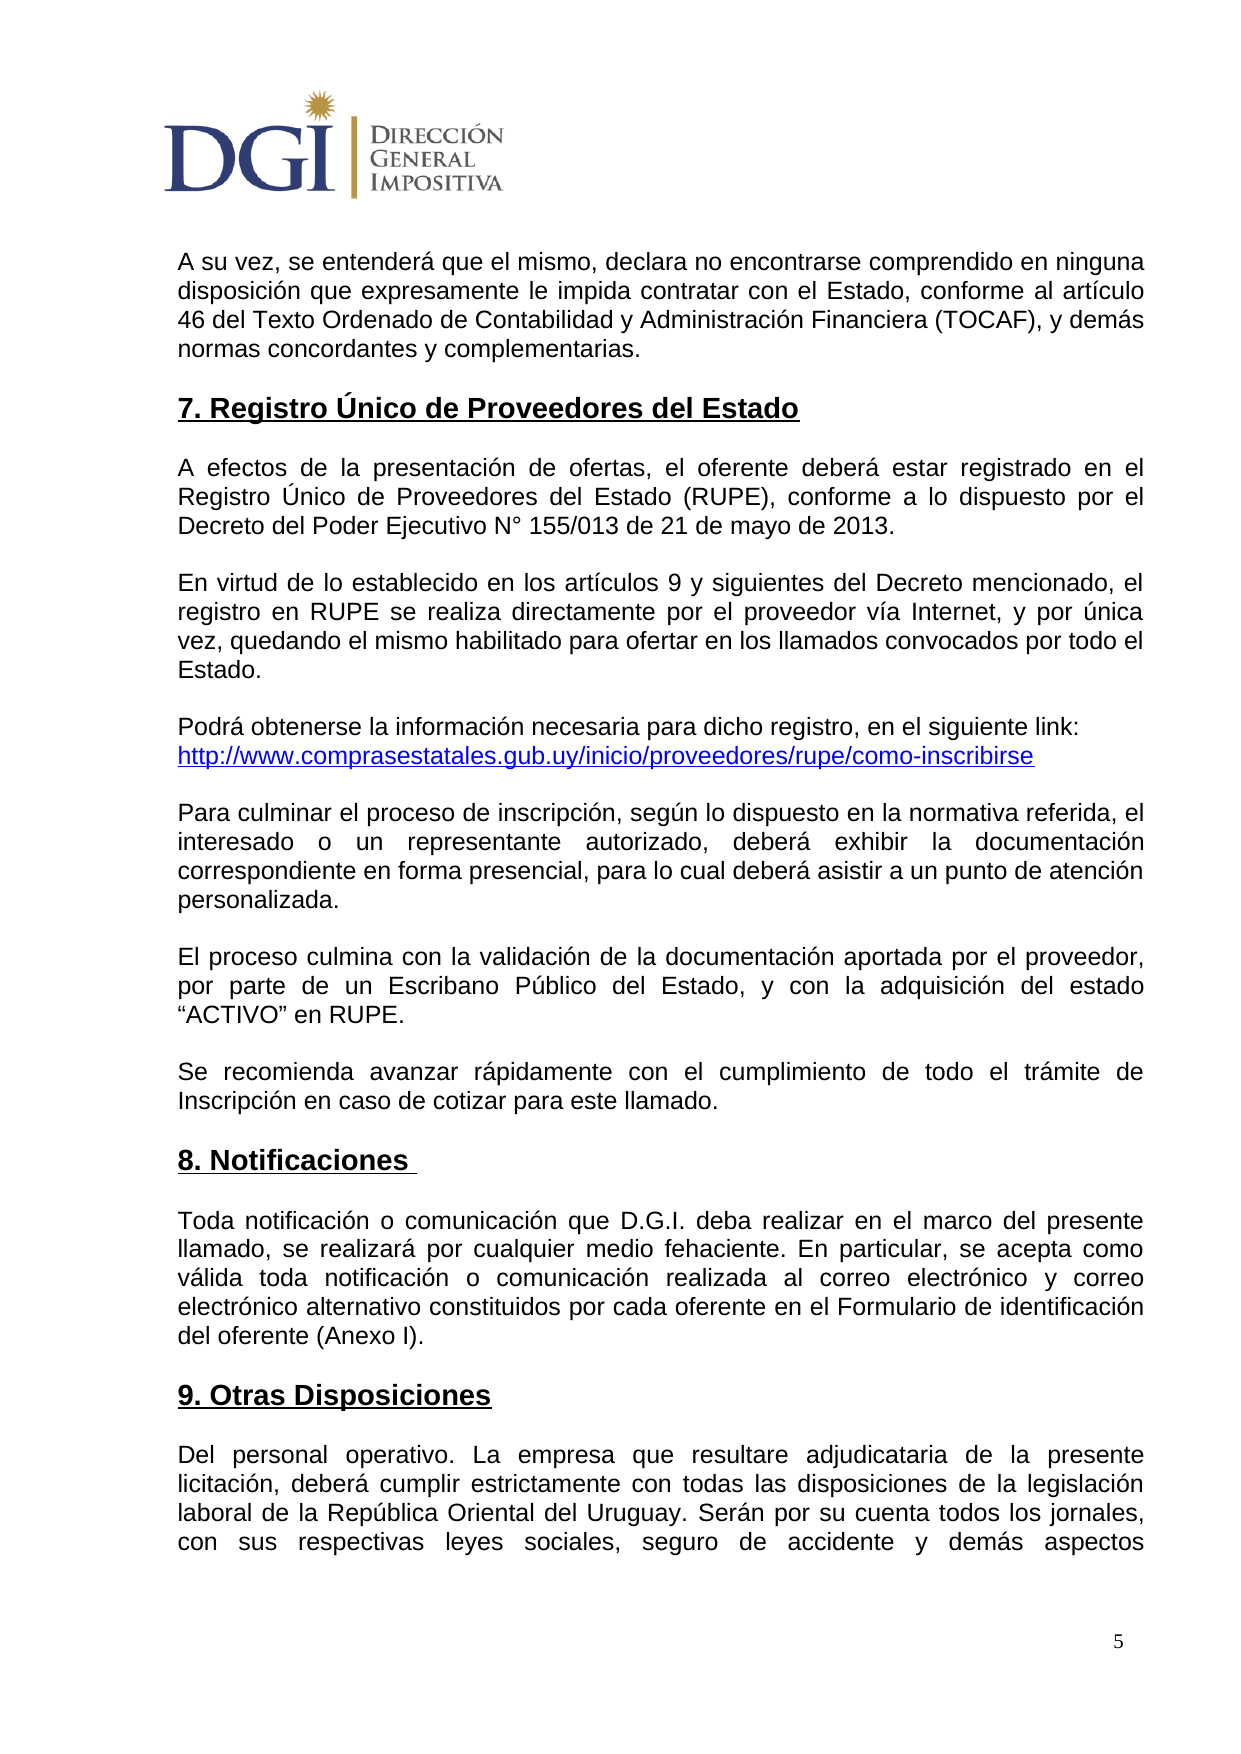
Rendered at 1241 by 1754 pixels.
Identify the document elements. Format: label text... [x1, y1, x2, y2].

text Toda notificación o comunicación que D.G.I. deba realizar en el marco del presente llamado, se realizará por cualquier medio fehaciente. En particular, se acepta como válida toda notificación o comunicación realizada al correo electrónico y correo electrónico alternativo constituidos por cada oferente en el Formulario de identificación del oferente (Anexo I). [177, 1206, 1146, 1349]
picture [134, 79, 525, 208]
text En virtud de lo establecido en los artículos 9 y siguientes del Decreto mencionado, el registro en RUPE se realiza directamente por el proveedor vía Internet, y por única vez, quedando el mismo habilitado para ofertar en los llamados convocados por todo el Estado. [177, 568, 1146, 683]
text 8. Notificaciones [177, 1143, 1146, 1177]
text Se recomienda avanzar rápidamente con el cumplimiento de todo el trámite de Inscripción en caso de cotizar para este llamado. [177, 1057, 1146, 1114]
text Del personal operativo. La empresa que resultare adjudicataria de la presente licitación, deberá cumplir estrictamente con todas las disposiciones de la legislación laboral de la República Oriental del Uruguay. Serán por su cuenta todos los jornales, con sus respectivas leyes sociales, seguro de accidente y demás aspectos [177, 1440, 1146, 1555]
text 7. Registro Único de Proveedores del Estado [177, 391, 1146, 424]
text A efectos de la presentación de ofertas, el oferente deberá estar registrado en el Registro Único de Proveedores del Estado (RUPE), conforme a lo dispuesto por el Decreto del Poder Ejecutivo N° 155/013 de 21 de mayo de 2013. [177, 453, 1146, 539]
text 9. Otras Disposiciones [177, 1378, 1146, 1412]
text A su vez, se entenderá que el mismo, declara no encontrarse comprendido en ninguna disposición que expresamente le impida contratar con el Estado, conforme al artículo 46 del Texto Ordenado de Contabilidad y Administración Financiera (TOCAF), y demás normas concordantes y complementarias. [177, 247, 1146, 362]
text El proceso culmina con la validación de la documentación aportada por el proveedor, por parte de un Escribano Público del Estado, y con la adquisición del estado “ACTIVO” en RUPE. [177, 942, 1146, 1028]
text Para culminar el proceso de inscripción, según lo dispuesto en la normativa referida, el interesado o un representante autorizado, deberá exhibir la documentación correspondiente en forma presencial, para lo cual deberá asistir a un punto de atención personalizada. [177, 798, 1146, 913]
text http://www.comprasestatales.gub.uy/inicio/proveedores/rupe/como-inscribirse [177, 741, 1146, 769]
text Podrá obtenerse la información necesaria para dicho registro, en el siguiente link: [177, 712, 1146, 741]
